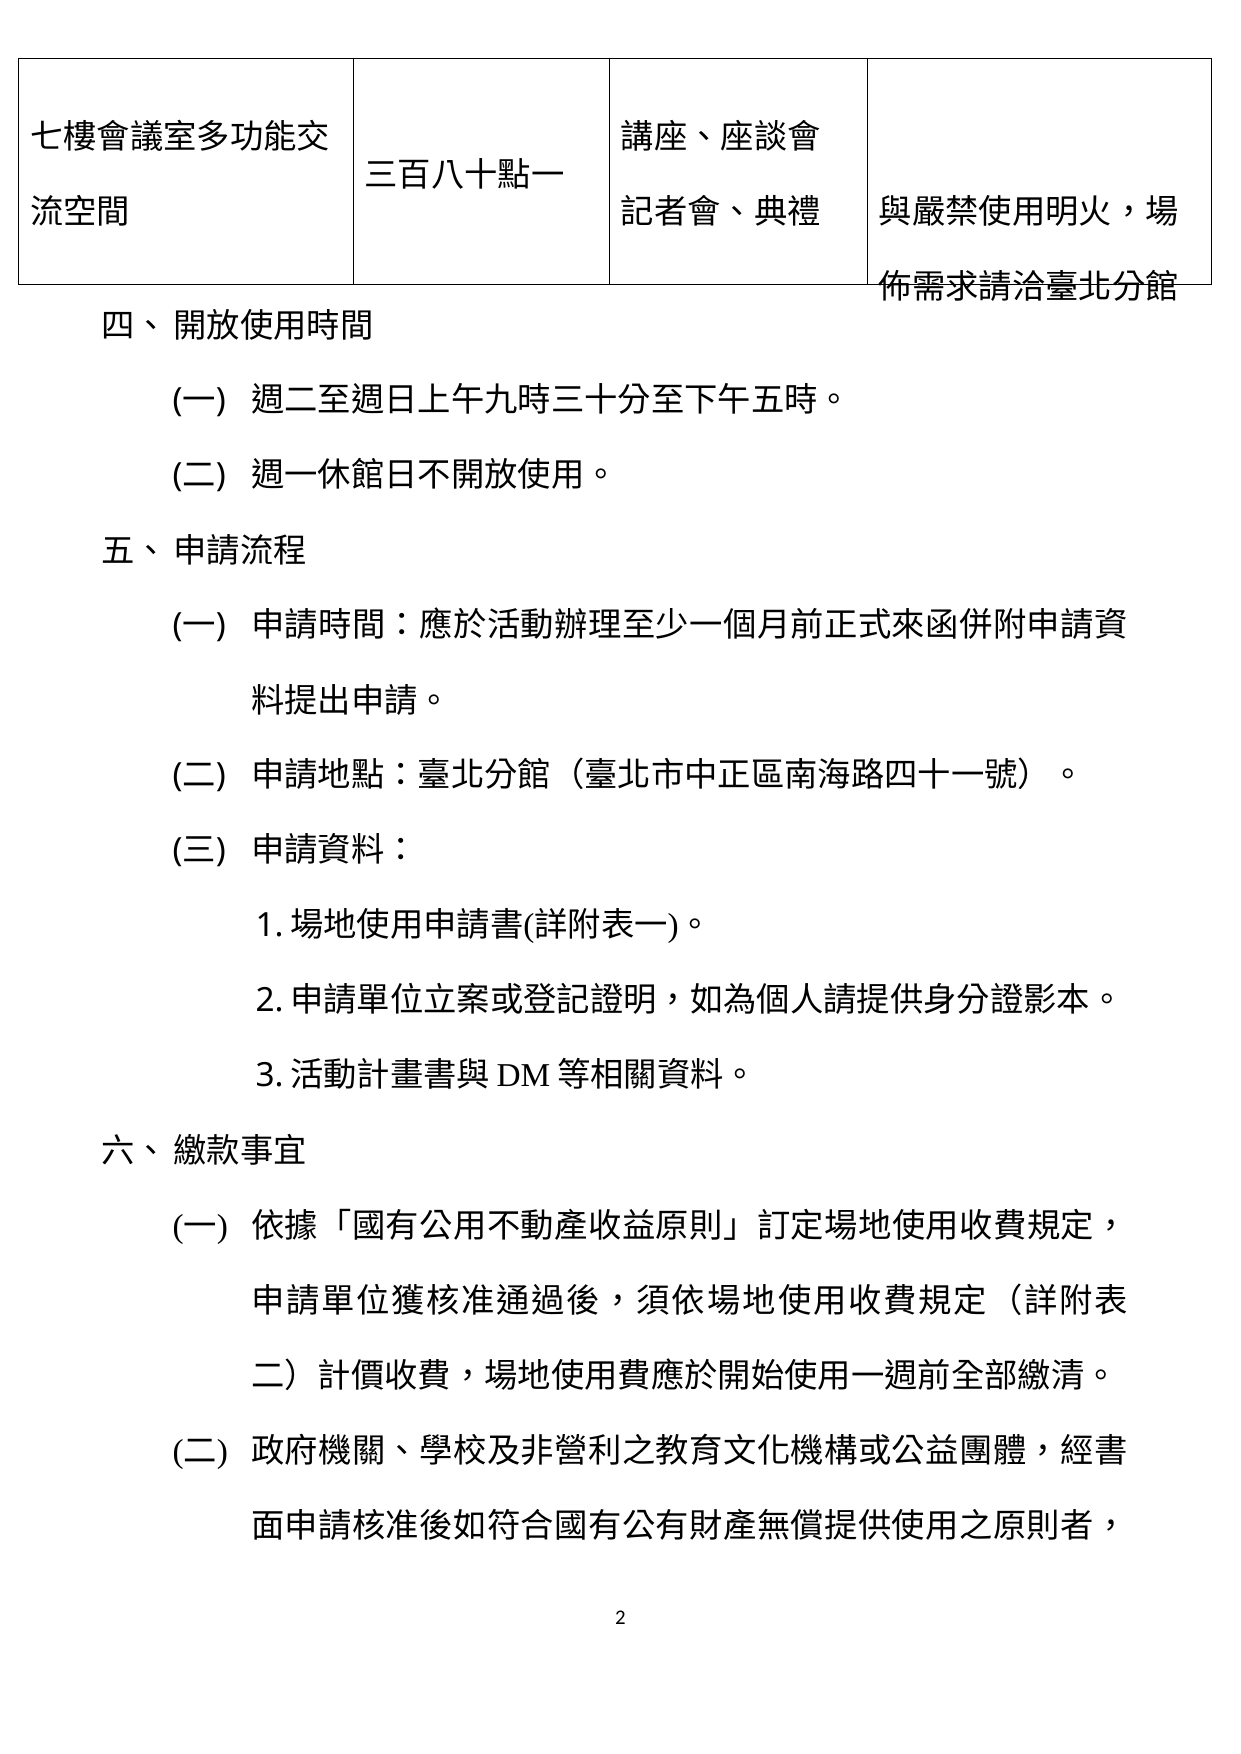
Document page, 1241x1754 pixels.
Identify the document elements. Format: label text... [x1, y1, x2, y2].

list 申請資料： [172, 810, 1128, 885]
table_cell 講座、座談會 記者會、典禮 [610, 59, 867, 284]
list 申請時間：應於活動辦理至少一個月前正式來函併附申請資料提出申請。 [172, 585, 1128, 735]
table_cell 七樓會議室多功能交流空間 [19, 59, 353, 284]
list 週一休館日不開放使用。 [172, 435, 1128, 510]
list 活動計畫書與DM等相關資料。 [255, 1035, 1128, 1110]
table_cell 三百八十點一 [354, 59, 609, 284]
list 繳款事宜 [101, 1110, 1128, 1185]
table_cell 臺北分館為市定古蹟，建築大部分無法進行釘掛黏貼、飲食與嚴禁使用明火，場佈需求請洽臺北分館詢問。 [868, 59, 1211, 284]
list 申請流程 [101, 510, 1128, 585]
list 開放使用時間 [101, 285, 1128, 360]
list 依據「國有公用不動產收益原則」訂定場地使用收費規定，申請單位獲核准通過後，須依場地使用收費規定（詳附表二）計價收費，場地使用費應於開始使用一週前全部繳清。 [172, 1185, 1128, 1410]
list 場地使用申請書(詳附表一)。 [255, 885, 1128, 960]
list 申請單位立案或登記證明，如為個人請提供身分證影本。 [255, 960, 1128, 1035]
list 週二至週日上午九時三十分至下午五時。 [172, 360, 1128, 435]
list 申請地點：臺北分館（臺北市中正區南海路四十一號）。 [172, 735, 1128, 810]
list 政府機關、學校及非營利之教育文化機構或公益團體，經書面申請核准後如符合國有公有財產無償提供使用之原則者， [172, 1410, 1128, 1560]
